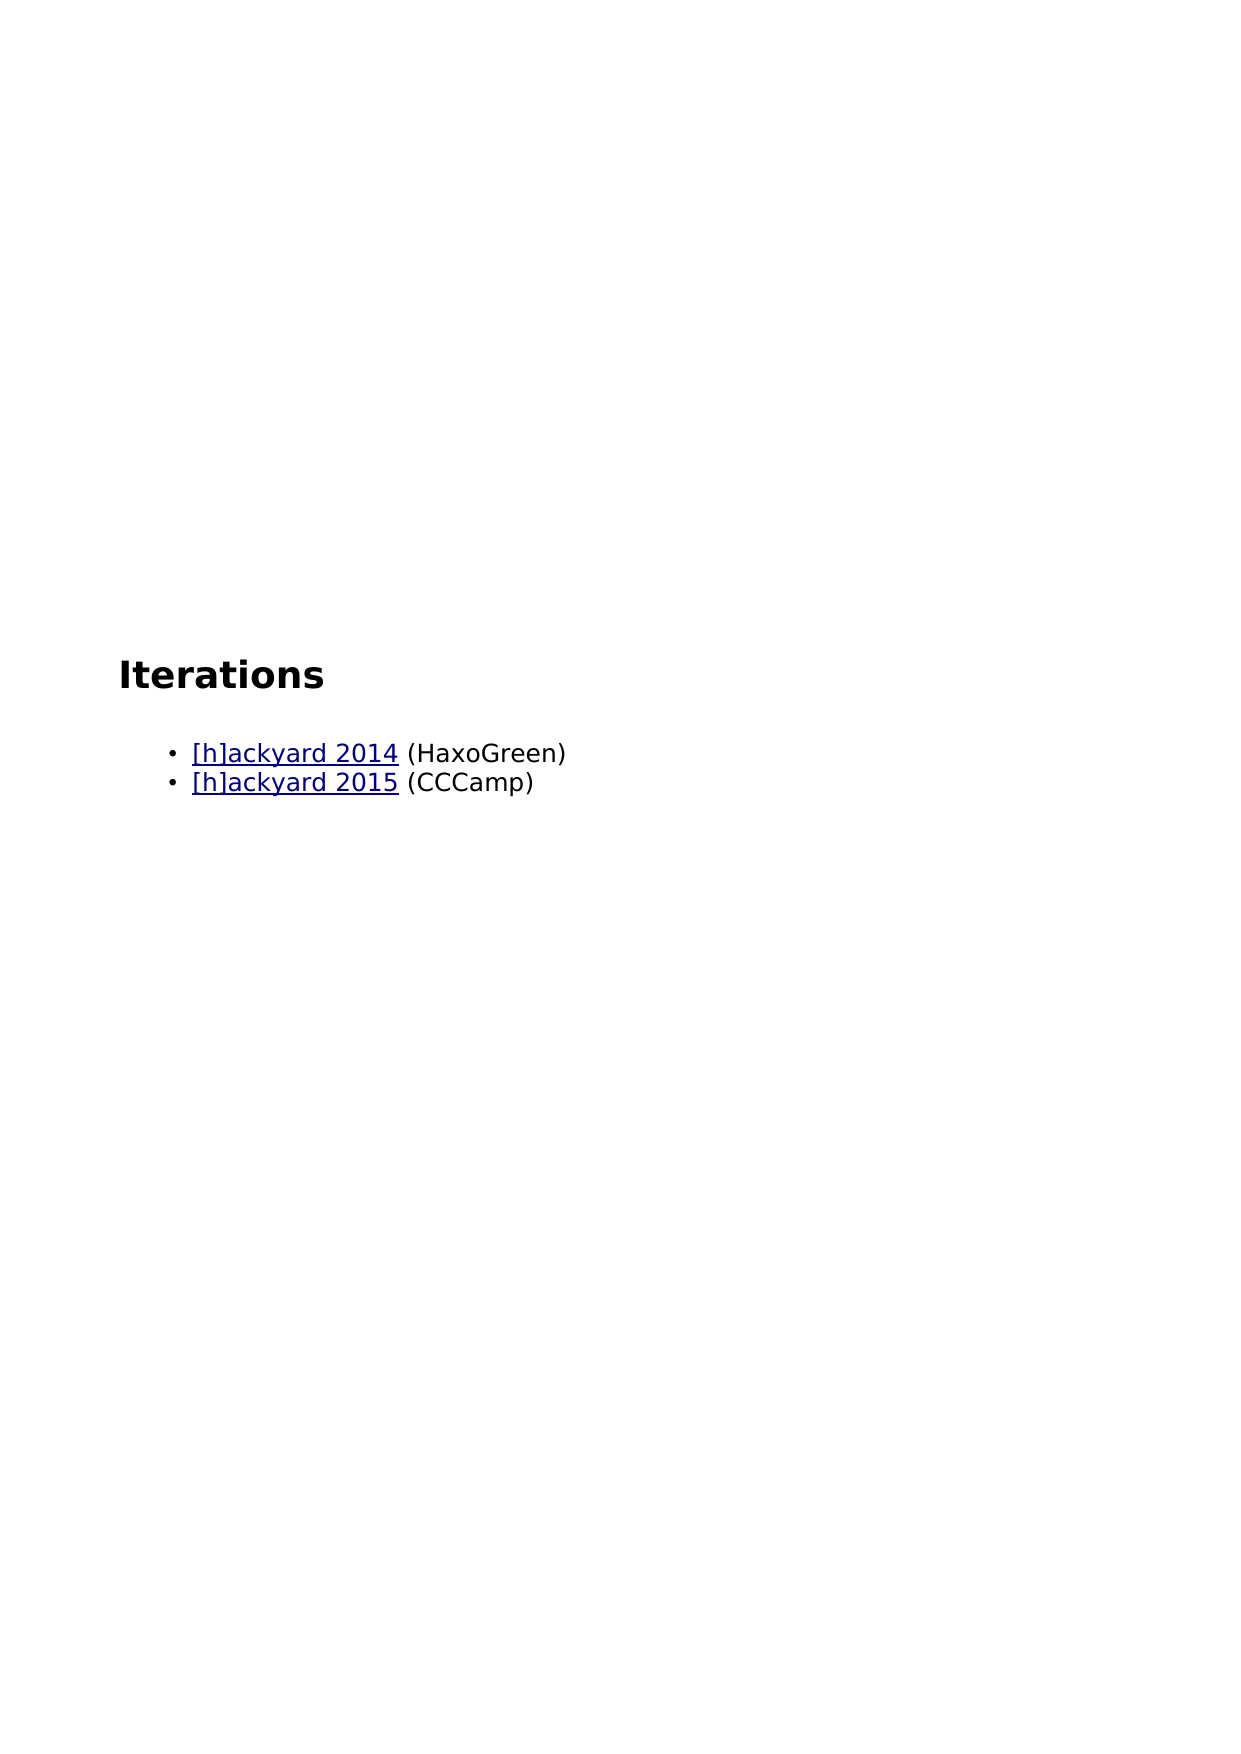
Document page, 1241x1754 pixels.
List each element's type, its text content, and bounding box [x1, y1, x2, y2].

list [h]ackyard 2014 (HaxoGreen) [177, 739, 1122, 768]
subtitle Iterations [118, 653, 1122, 697]
list [h]ackyard 2015 (CCCamp) [177, 768, 1122, 797]
